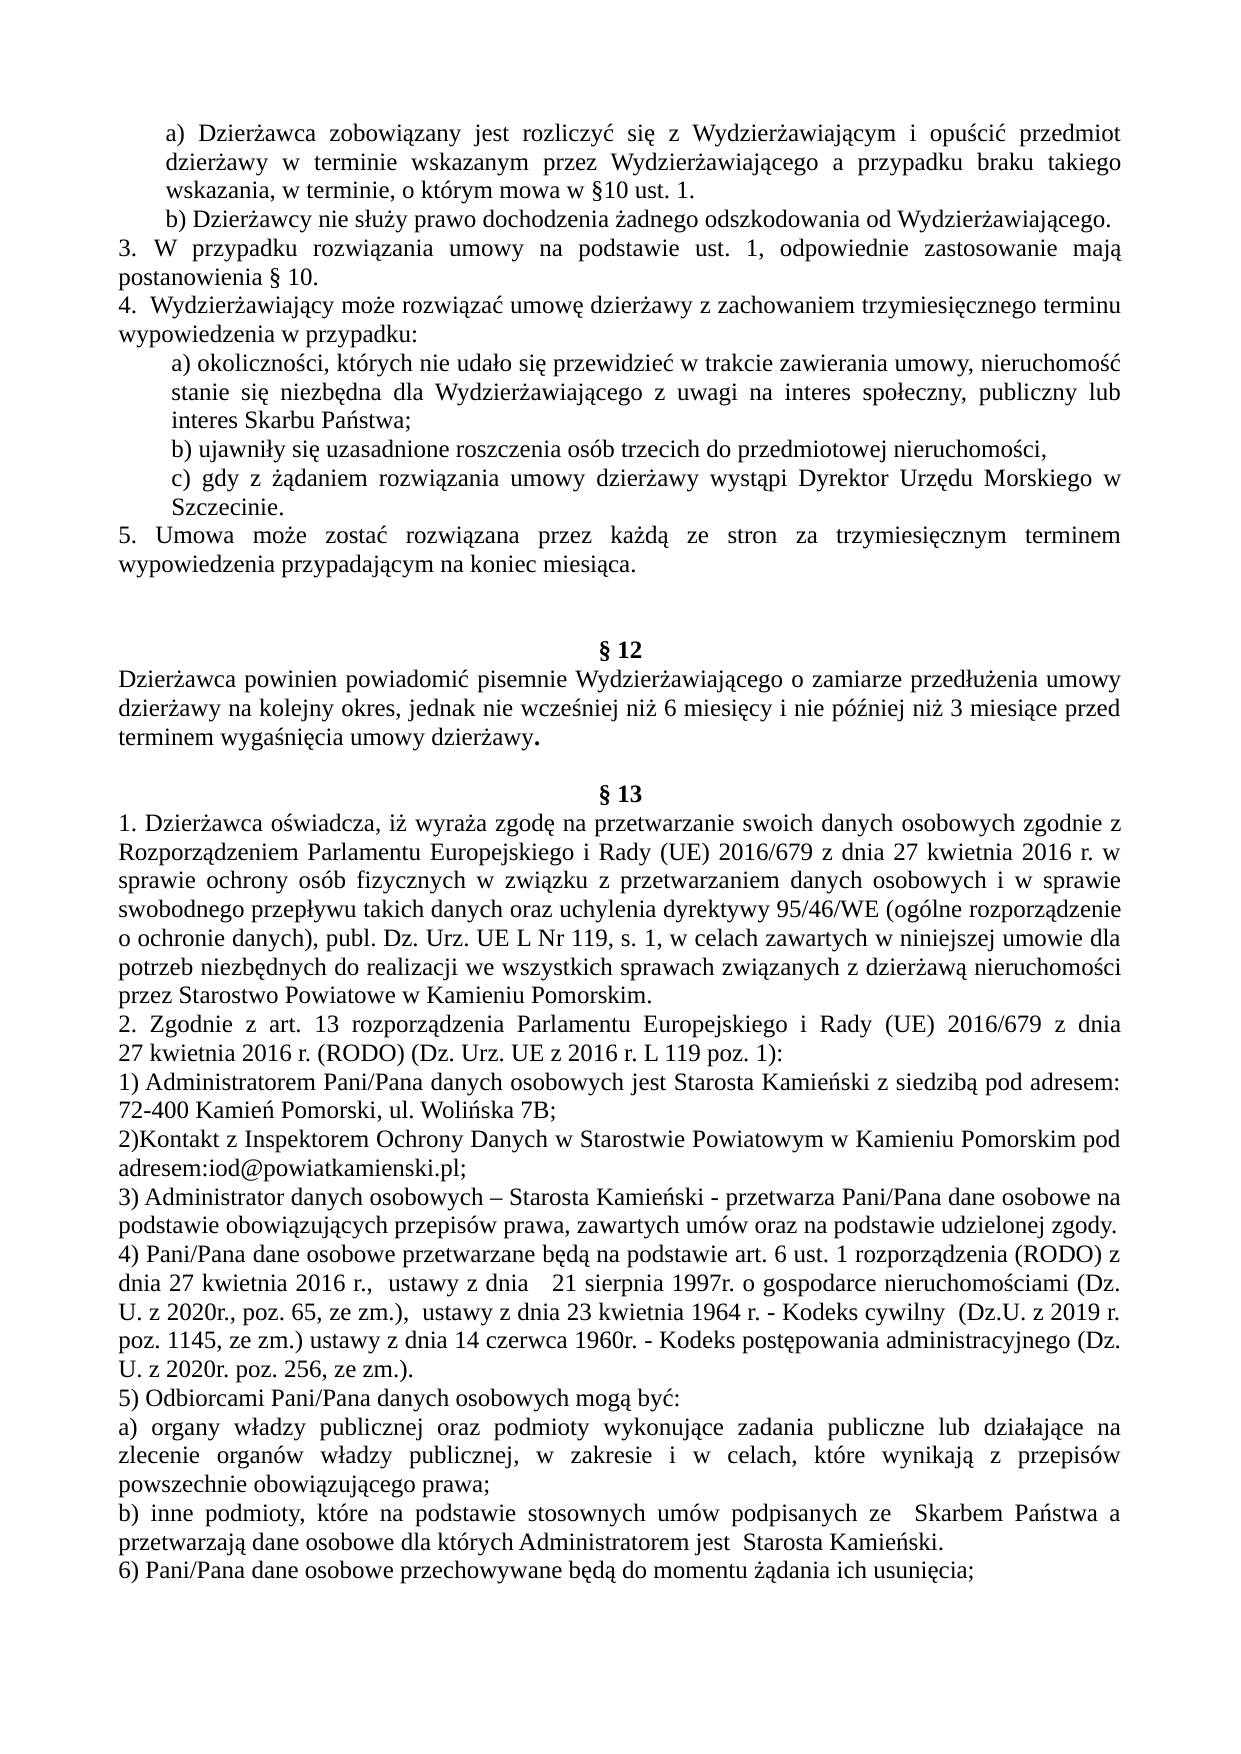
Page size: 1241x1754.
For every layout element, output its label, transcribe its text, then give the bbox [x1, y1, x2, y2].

text a) Dzierżawca zobowiązany jest rozliczyć się z Wydzierżawiającym i opuścić przedmiot dzierżawy w terminie wskazanym przez Wydzierżawiającego a przypadku braku takiego wskazania, w terminie, o którym mowa w §10 ust. 1. [165, 118, 1122, 204]
text 2)Kontakt z Inspektorem Ochrony Danych w Starostwie Powiatowym w Kamieniu Pomorskim pod adresem:iod@powiatkamienski.pl; 3) Administrator danych osobowych – Starosta Kamieński - przetwarza Pani/Pana dane osobowe na podstawie obowiązujących przepisów prawa, zawartych umów oraz na podstawie udzielonej zgody. [118, 1124, 1122, 1239]
text a) organy władzy publicznej oraz podmioty wykonujące zadania publiczne lub działające na zlecenie organów władzy publicznej, w zakresie i w celach, które wynikają z przepisów powszechnie obowiązującego prawa; [118, 1412, 1122, 1498]
text § 13 [118, 779, 1122, 808]
text 1. Dzierżawca oświadcza, iż wyraża zgodę na przetwarzanie swoich danych osobowych zgodnie z Rozporządzeniem Parlamentu Europejskiego i Rady (UE) 2016/679 z dnia 27 kwietnia 2016 r. w sprawie ochrony osób fizycznych w związku z przetwarzaniem danych osobowych i w sprawie swobodnego przepływu takich danych oraz uchylenia dyrektywy 95/46/WE (ogólne rozporządzenie o ochronie danych), publ. Dz. Urz. UE L Nr 119, s. 1, w celach zawartych w niniejszej umowie dla potrzeb niezbędnych do realizacji we wszystkich sprawach związanych z dzierżawą nieruchomości przez Starostwo Powiatowe w Kamieniu Pomorskim. [118, 808, 1122, 1009]
text 4. Wydzierżawiający może rozwiązać umowę dzierżawy z zachowaniem trzymiesięcznego terminu wypowiedzenia w przypadku: [118, 291, 1122, 348]
text b) Dzierżawcy nie służy prawo dochodzenia żadnego odszkodowania od Wydzierżawiającego. [165, 204, 1122, 233]
text b) inne podmioty, które na podstawie stosownych umów podpisanych ze Skarbem Państwa a przetwarzają dane osobowe dla których Administratorem jest Starosta Kamieński. [118, 1498, 1122, 1556]
text 5. Umowa może zostać rozwiązana przez każdą ze stron za trzymiesięcznym terminem wypowiedzenia przypadającym na koniec miesiąca. [118, 521, 1122, 578]
text c) gdy z żądaniem rozwiązania umowy dzierżawy wystąpi Dyrektor Urzędu Morskiego w Szczecinie. [171, 463, 1122, 521]
text b) ujawniły się uzasadnione roszczenia osób trzecich do przedmiotowej nieruchomości, [171, 434, 1122, 463]
text Dzierżawca powinien powiadomić pisemnie Wydzierżawiającego o zamiarze przedłużenia umowy dzierżawy na kolejny okres, jednak nie wcześniej niż 6 miesięcy i nie później niż 3 miesiące przed terminem wygaśnięcia umowy dzierżawy. [118, 664, 1122, 751]
text 2. Zgodnie z art. 13 rozporządzenia Parlamentu Europejskiego i Rady (UE) 2016/679 z dnia 27 kwietnia 2016 r. (RODO) (Dz. Urz. UE z 2016 r. L 119 poz. 1): [118, 1009, 1122, 1067]
text 5) Odbiorcami Pani/Pana danych osobowych mogą być: [118, 1383, 1122, 1412]
list W przypadku rozwiązania umowy na podstawie ust. 1, odpowiednie zastosowanie mają postanowienia § 10. [118, 233, 1122, 291]
text 1) Administratorem Pani/Pana danych osobowych jest Starosta Kamieński z siedzibą pod adresem: 72-400 Kamień Pomorski, ul. Wolińska 7B; [118, 1067, 1122, 1124]
text 6) Pani/Pana dane osobowe przechowywane będą do momentu żądania ich usunięcia; [118, 1556, 1122, 1584]
text a) okoliczności, których nie udało się przewidzieć w trakcie zawierania umowy, nieruchomość stanie się niezbędna dla Wydzierżawiającego z uwagi na interes społeczny, publiczny lub interes Skarbu Państwa; [171, 348, 1122, 434]
text 4) Pani/Pana dane osobowe przetwarzane będą na podstawie art. 6 ust. 1 rozporządzenia (RODO) z dnia 27 kwietnia 2016 r., ustawy z dnia 21 sierpnia 1997r. o gospodarce nieruchomościami (Dz. U. z 2020r., poz. 65, ze zm.), ustawy z dnia 23 kwietnia 1964 r. - Kodeks cywilny (Dz.U. z 2019 r. poz. 1145, ze zm.) ustawy z dnia 14 czerwca 1960r. - Kodeks postępowania administracyjnego (Dz. U. z 2020r. poz. 256, ze zm.). [118, 1239, 1122, 1383]
text § 12 [118, 636, 1122, 664]
